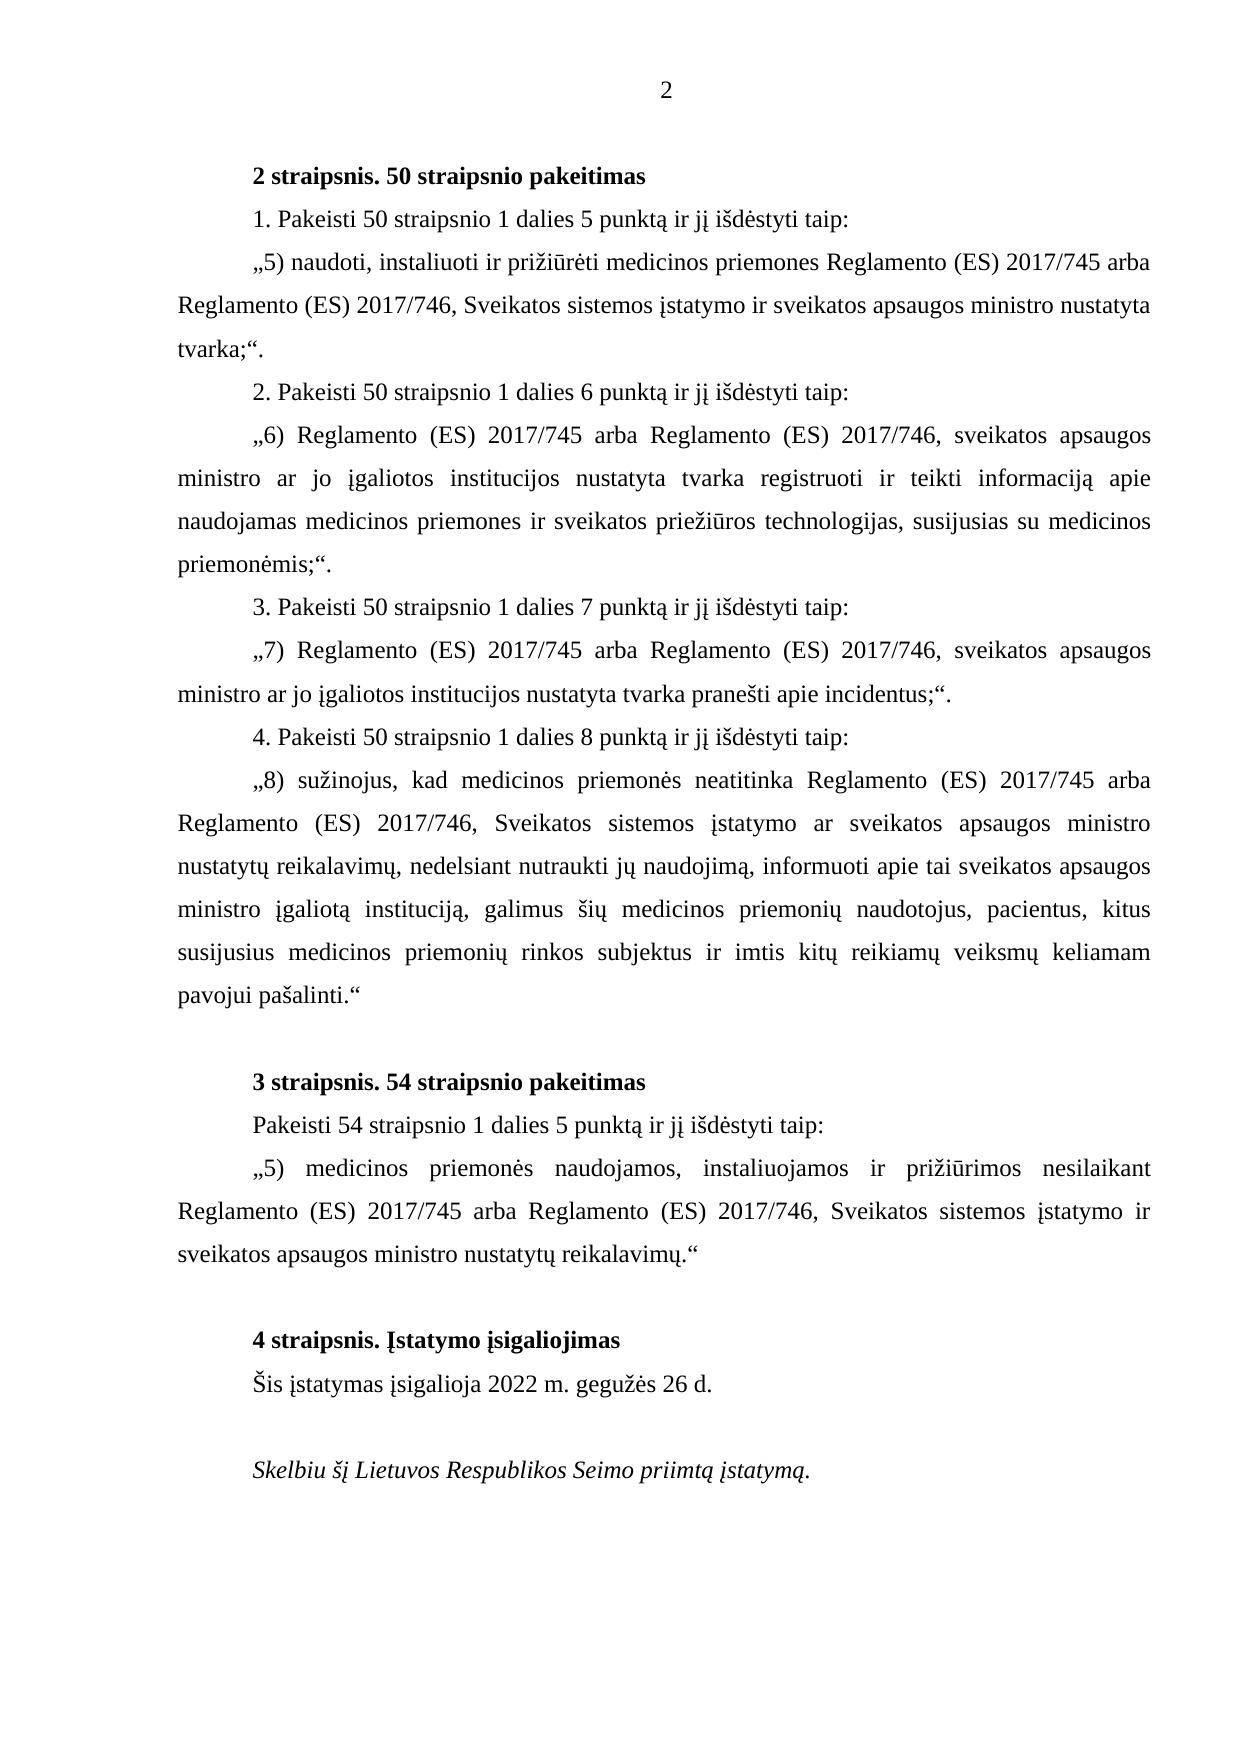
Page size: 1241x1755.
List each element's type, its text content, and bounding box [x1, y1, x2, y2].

text 4. Pakeisti 50 straipsnio 1 dalies 8 punktą ir jį išdėstyti taip: [177, 722, 1152, 751]
text „5) medicinos priemonės naudojamos, instaliuojamos ir prižiūrimos nesilaikant Reglamento (ES) 2017/745 arba Reglamento (ES) 2017/746, Sveikatos sistemos įstatymo ir sveikatos apsaugos ministro nustatytų reikalavimų.“ [177, 1153, 1152, 1268]
text 4 straipsnis. Įstatymo įsigaliojimas [177, 1326, 1152, 1354]
text „6) Reglamento (ES) 2017/745 arba Reglamento (ES) 2017/746, sveikatos apsaugos ministro ar jo įgaliotos institucijos nustatyta tvarka registruoti ir teikti informaciją apie naudojamas medicinos priemones ir sveikatos priežiūros technologijas, susijusias su medicinos priemonėmis;“. [177, 420, 1152, 578]
text 3. Pakeisti 50 straipsnio 1 dalies 7 punktą ir jį išdėstyti taip: [177, 592, 1152, 621]
text 1. Pakeisti 50 straipsnio 1 dalies 5 punktą ir jį išdėstyti taip: [177, 204, 1152, 233]
text „7) Reglamento (ES) 2017/745 arba Reglamento (ES) 2017/746, sveikatos apsaugos ministro ar jo įgaliotos institucijos nustatyta tvarka pranešti apie incidentus;“. [177, 636, 1152, 707]
text „5) naudoti, instaliuoti ir prižiūrėti medicinos priemones Reglamento (ES) 2017/745 arba Reglamento (ES) 2017/746, Sveikatos sistemos įstatymo ir sveikatos apsaugos ministro nustatyta tvarka;“. [177, 247, 1152, 362]
text „8) sužinojus, kad medicinos priemonės neatitinka Reglamento (ES) 2017/745 arba Reglamento (ES) 2017/746, Sveikatos sistemos įstatymo ar sveikatos apsaugos ministro nustatytų reikalavimų, nedelsiant nutraukti jų naudojimą, informuoti apie tai sveikatos apsaugos ministro įgaliotą instituciją, galimus šių medicinos priemonių naudotojus, pacientus, kitus susijusius medicinos priemonių rinkos subjektus ir imtis kitų reikiamų veiksmų keliamam pavojui pašalinti.“ [177, 765, 1152, 1009]
text 3 straipsnis. 54 straipsnio pakeitimas [177, 1067, 1152, 1096]
text 2. Pakeisti 50 straipsnio 1 dalies 6 punktą ir jį išdėstyti taip: [177, 377, 1152, 406]
text Skelbiu šį Lietuvos Respublikos Seimo priimtą įstatymą. [177, 1455, 1152, 1484]
text Pakeisti 54 straipsnio 1 dalies 5 punktą ir jį išdėstyti taip: [177, 1110, 1152, 1139]
text Šis įstatymas įsigalioja 2022 m. gegužės 26 d. [177, 1369, 1152, 1397]
text 2 straipsnis. 50 straipsnio pakeitimas [177, 161, 1152, 190]
